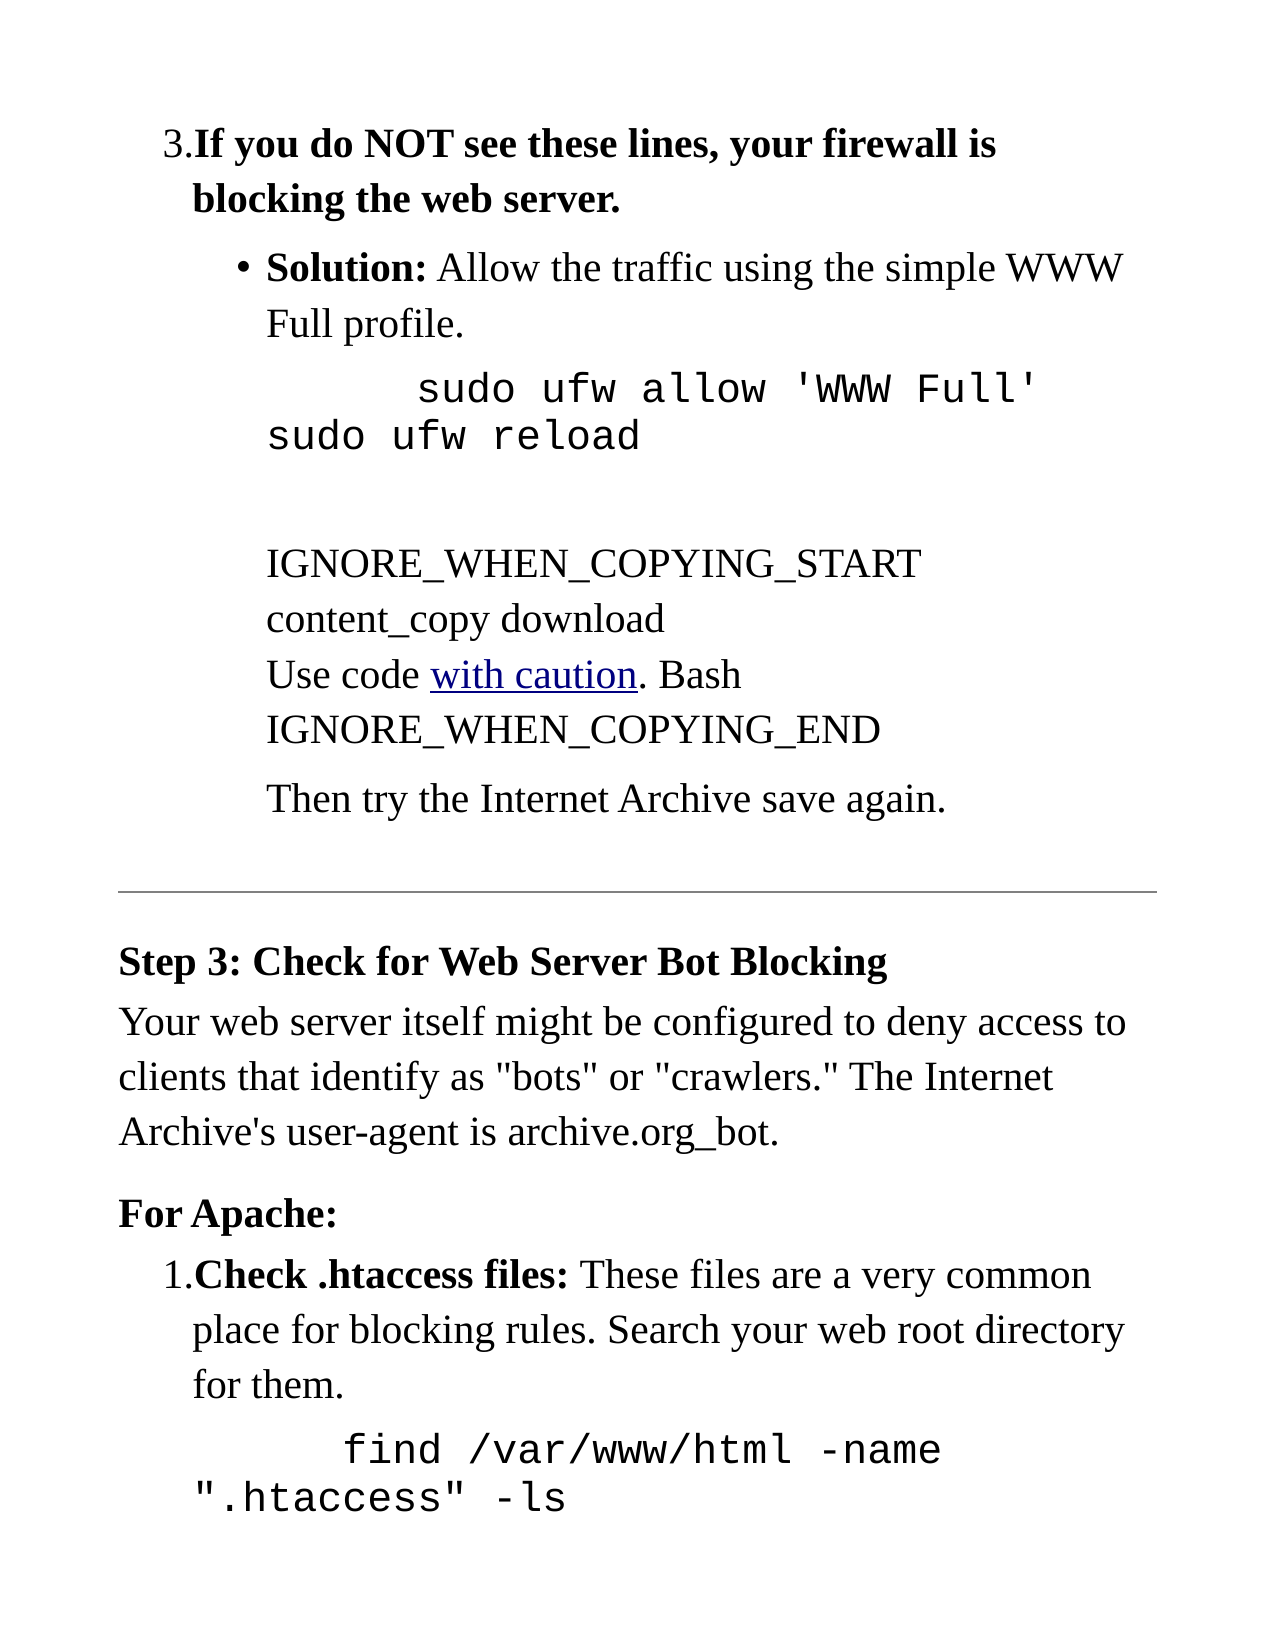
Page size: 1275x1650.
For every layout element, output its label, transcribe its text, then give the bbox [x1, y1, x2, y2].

list IGNORE_WHEN_COPYING_END [236, 704, 1157, 752]
list sudo ufw allow 'WWW Full' [236, 368, 1157, 415]
list Then try the Internet Archive save again. [236, 774, 1157, 822]
list content_copy download [236, 594, 1157, 642]
text Your web server itself might be configured to deny access to clients that identify as "bots" or "crawlers." The Internet Archive's user-agent is archive.org_bot. [118, 996, 1157, 1154]
list Check .htaccess files: These files are a very common place for blocking rules. Search your web root directory for them. [162, 1249, 1157, 1407]
list If you do NOT see these lines, your firewall is blocking the web server. [162, 118, 1157, 221]
list IGNORE_WHEN_COPYING_START [236, 539, 1157, 587]
list Use code with caution. Bash [236, 649, 1157, 697]
subtitle Step 3: Check for Web Server Bot Blocking [118, 936, 1157, 984]
subtitle For Apache: [118, 1189, 1157, 1237]
list find /var/www/html -name ".htaccess" -ls [162, 1429, 1157, 1523]
list Solution: Allow the traffic using the simple WWW Full profile. [236, 243, 1157, 346]
list sudo ufw reload [236, 415, 1157, 462]
